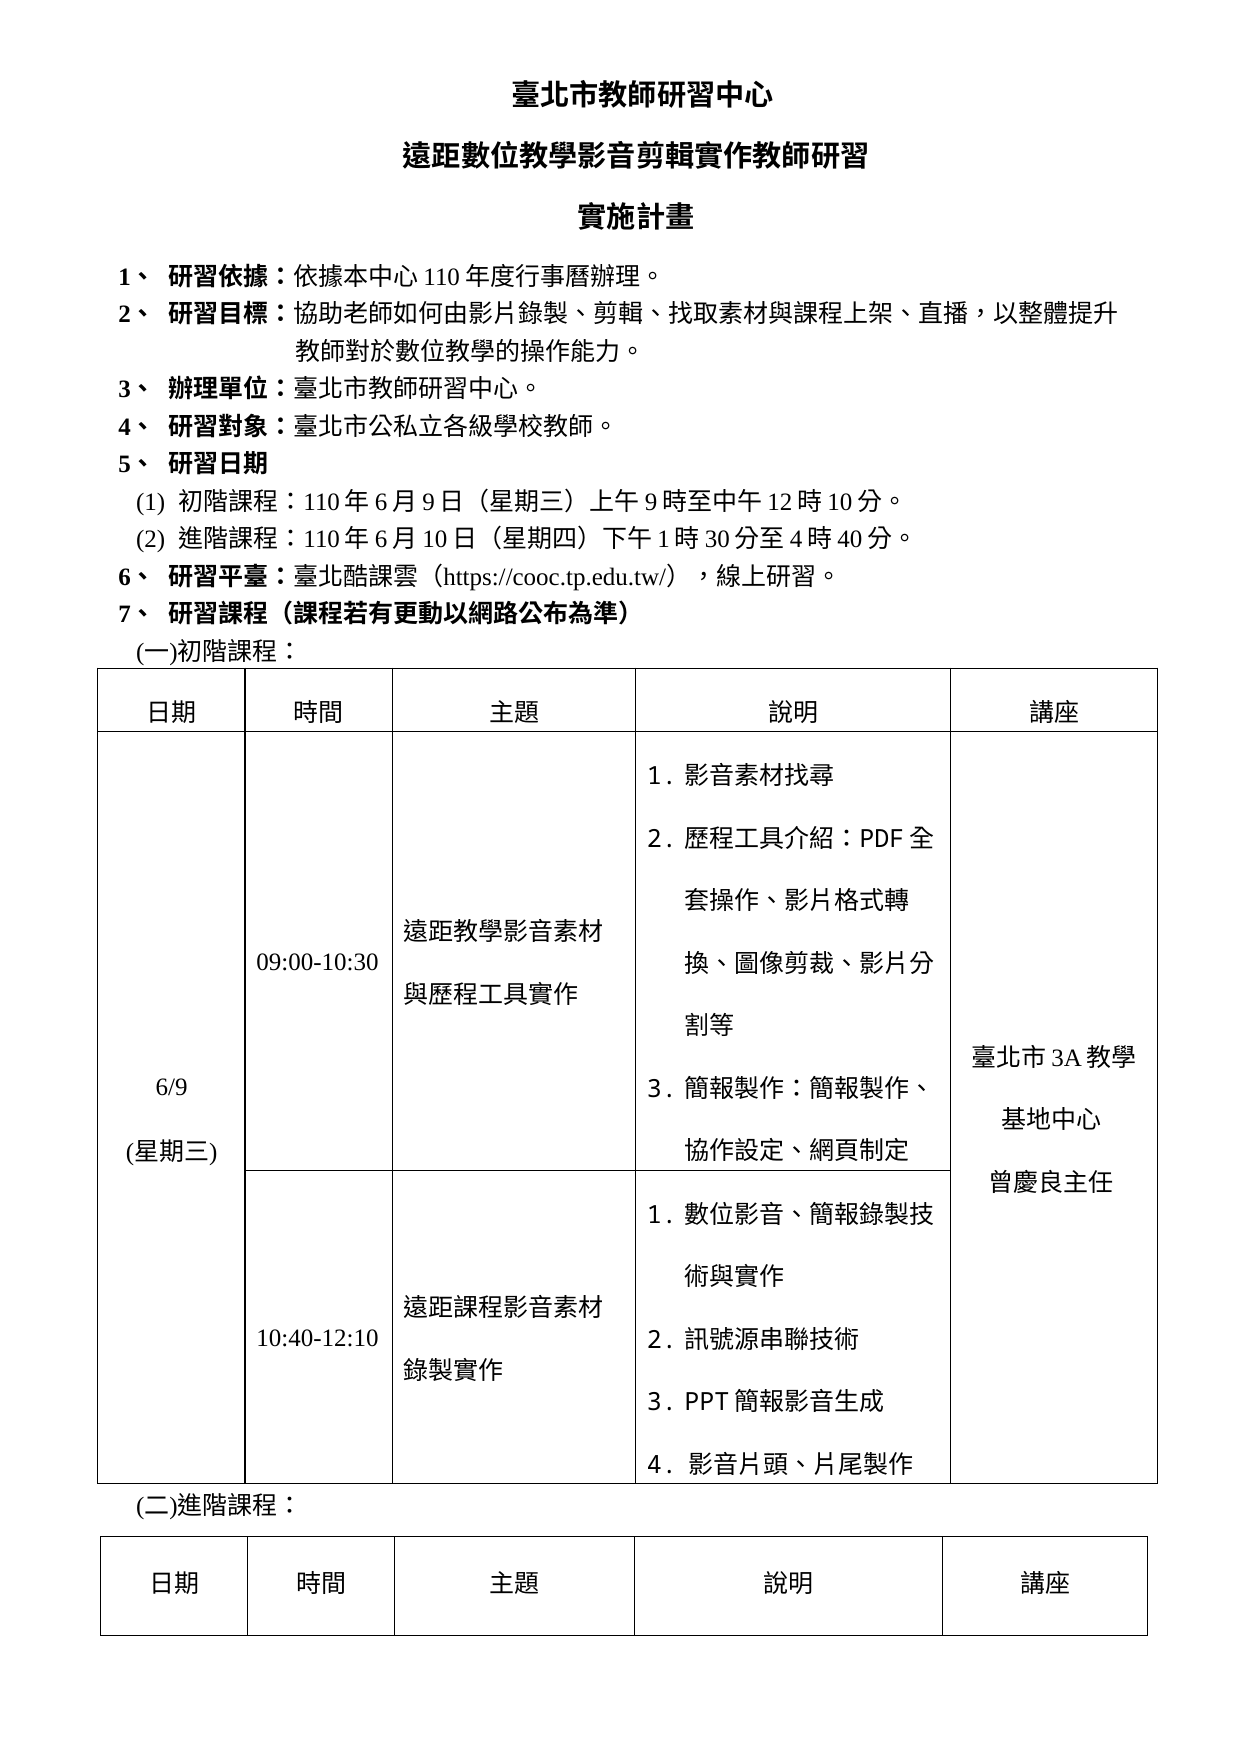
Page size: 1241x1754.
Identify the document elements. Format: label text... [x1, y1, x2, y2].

table_cell 6/9 (星期三) [98, 732, 244, 1483]
table_cell 10:40-12:10 [246, 1171, 392, 1483]
table_header 說明 [636, 669, 950, 731]
text 實施計畫 [118, 194, 1137, 236]
table_header 日期 [101, 1537, 247, 1635]
list 研習平臺：臺北酷課雲（https://cooc.tp.edu.tw/），線上研習。 [118, 555, 1137, 592]
list 進階課程：110年6月10日（星期四）下午1時30分至4時40分。 [136, 517, 1137, 555]
text 臺北市教師研習中心 [118, 72, 1137, 114]
list 研習依據：依據本中心110年度行事曆辦理。 [118, 255, 1137, 292]
table_header 講座 [951, 669, 1157, 731]
table_cell 臺北市3A 教學基地中心 曾慶良主任 [951, 732, 1157, 1483]
text (一)初階課程： [136, 630, 1137, 667]
table_header 日期 [98, 669, 244, 731]
table_cell 影音素材找尋 歷程工具介紹：PDF全套操作、影片格式轉換、圖像剪裁、影片分割等 簡報製作：簡報製作、協作設定、網頁制定 [636, 732, 950, 1169]
table_cell 數位影音、簡報錄製技術與實作 訊號源串聯技術 PPT簡報影音生成 影音片頭、片尾製作 [636, 1171, 950, 1483]
list 研習對象：臺北市公私立各級學校教師。 [118, 405, 1137, 442]
text (二)進階課程： [136, 1484, 1137, 1522]
list 研習日期 [118, 442, 1137, 480]
table_header 主題 [395, 1537, 634, 1635]
table_header 時間 [248, 1537, 394, 1635]
table_header 主題 [393, 669, 635, 731]
table_cell 遠距課程影音素材錄製實作 [393, 1171, 635, 1483]
table_header 說明 [635, 1537, 942, 1635]
list 研習目標：協助老師如何由影片錄製、剪輯、找取素材與課程上架、直播，以整體提升教師對於數位教學的操作能力。 [118, 292, 1137, 367]
list 辦理單位：臺北市教師研習中心。 [118, 367, 1137, 405]
table_header 講座 [943, 1537, 1147, 1635]
list 初階課程：110年6月9日（星期三）上午9時至中午12時10分。 [136, 480, 1137, 517]
table_header 時間 [246, 669, 392, 731]
text 遠距數位教學影音剪輯實作教師研習 [118, 133, 1137, 175]
table_cell 遠距教學影音素材與歷程工具實作 [393, 732, 635, 1169]
list 研習課程（課程若有更動以網路公布為準） [118, 592, 1137, 630]
table_cell 09:00-10:30 [246, 732, 392, 1169]
table_header [1148, 1536, 1154, 1635]
